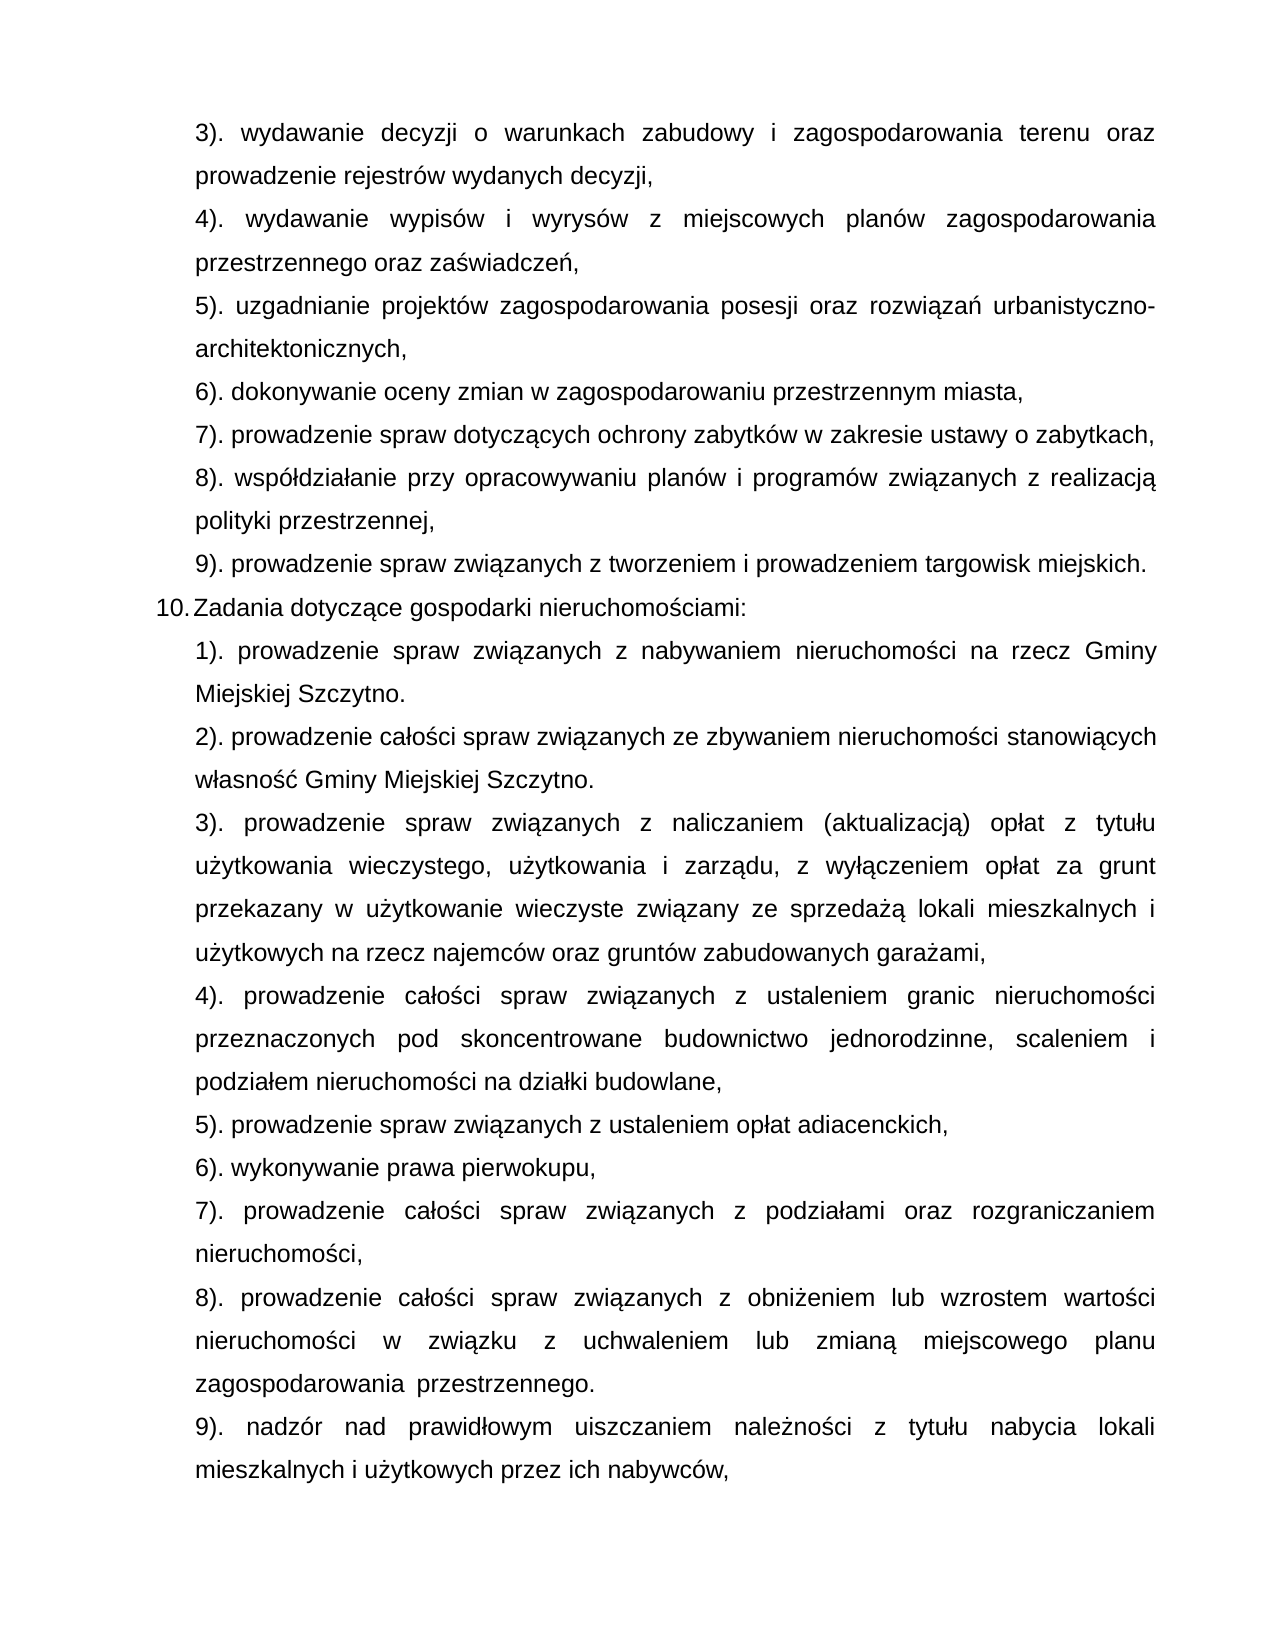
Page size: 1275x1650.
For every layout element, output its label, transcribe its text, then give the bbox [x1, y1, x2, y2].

text 7). prowadzenie całości spraw związanych z podziałami oraz rozgraniczaniem nieruchomości, [195, 1196, 1157, 1268]
text 7). prowadzenie spraw dotyczących ochrony zabytków w zakresie ustawy o zabytkach, [195, 420, 1157, 449]
text 6). dokonywanie oceny zmian w zagospodarowaniu przestrzennym miasta, [195, 377, 1157, 406]
text 1). prowadzenie spraw związanych z nabywaniem nieruchomości na rzecz Gminy Miejskiej Szczytno. [195, 636, 1157, 707]
list Zadania dotyczące gospodarki nieruchomościami: [156, 592, 1157, 621]
text 5). prowadzenie spraw związanych z ustaleniem opłat adiacenckich, [195, 1110, 1157, 1139]
text 3). wydawanie decyzji o warunkach zabudowy i zagospodarowania terenu oraz prowadzenie rejestrów wydanych decyzji, [195, 118, 1157, 190]
text 9). prowadzenie spraw związanych z tworzeniem i prowadzeniem targowisk miejskich. [195, 549, 1157, 578]
text 2). prowadzenie całości spraw związanych ze zbywaniem nieruchomości stanowiących własność Gminy Miejskiej Szczytno. [195, 722, 1157, 794]
text 4). wydawanie wypisów i wyrysów z miejscowych planów zagospodarowania przestrzennego oraz zaświadczeń, [195, 204, 1157, 276]
text 5). uzgadnianie projektów zagospodarowania posesji oraz rozwiązań urbanistyczno- architektonicznych, [195, 291, 1157, 362]
text 3). prowadzenie spraw związanych z naliczaniem (aktualizacją) opłat z tytułu użytkowania wieczystego, użytkowania i zarządu, z wyłączeniem opłat za grunt przekazany w użytkowanie wieczyste związany ze sprzedażą lokali mieszkalnych i użytkowych na rzecz najemców oraz gruntów zabudowanych garażami, [195, 808, 1157, 966]
text 8). prowadzenie całości spraw związanych z obniżeniem lub wzrostem wartości nieruchomości w związku z uchwaleniem lub zmianą miejscowego planu zagospodarowania przestrzennego. [195, 1282, 1157, 1397]
text 8). współdziałanie przy opracowywaniu planów i programów związanych z realizacją polityki przestrzennej, [195, 463, 1157, 535]
text 4). prowadzenie całości spraw związanych z ustaleniem granic nieruchomości przeznaczonych pod skoncentrowane budownictwo jednorodzinne, scaleniem i podziałem nieruchomości na działki budowlane, [195, 981, 1157, 1096]
text 9). nadzór nad prawidłowym uiszczaniem należności z tytułu nabycia lokali mieszkalnych i użytkowych przez ich nabywców, [195, 1412, 1157, 1484]
text 6). wykonywanie prawa pierwokupu, [195, 1153, 1157, 1182]
